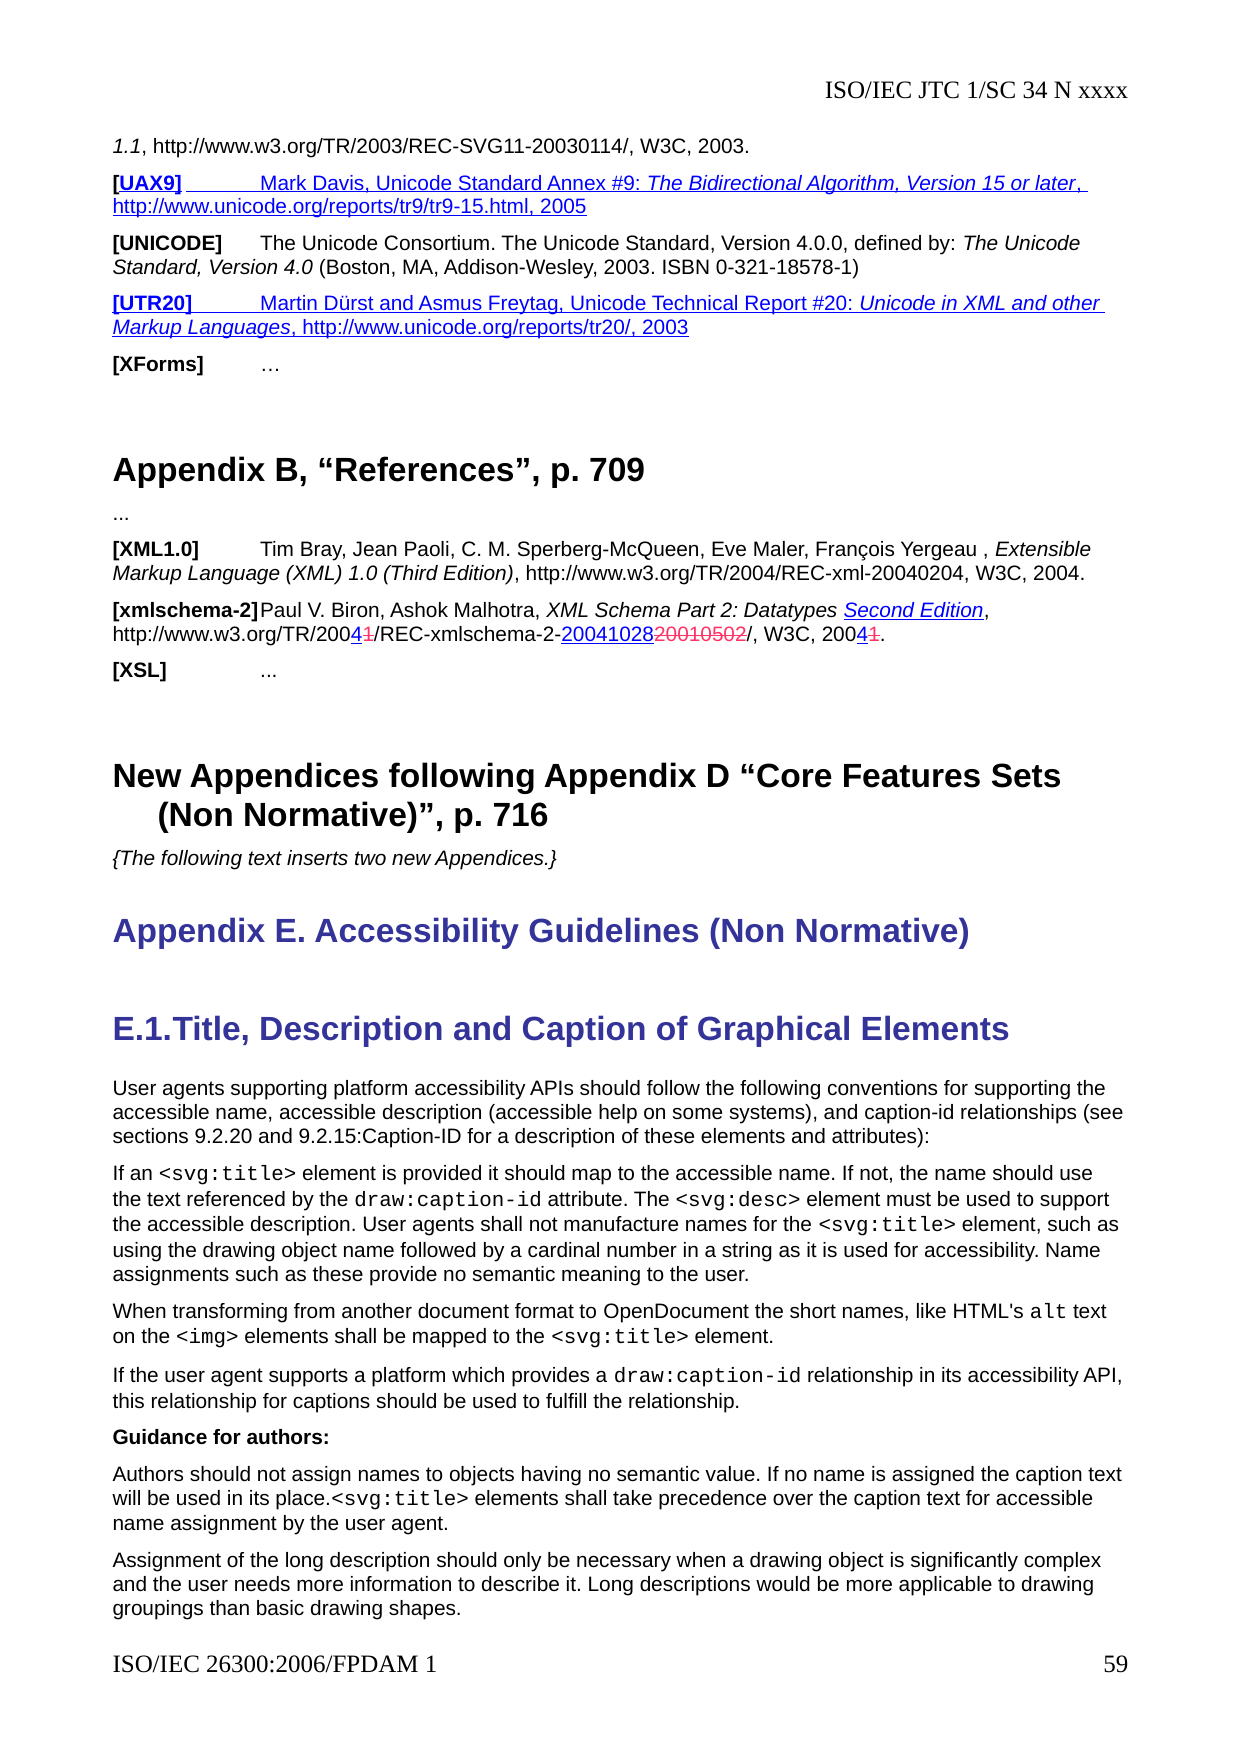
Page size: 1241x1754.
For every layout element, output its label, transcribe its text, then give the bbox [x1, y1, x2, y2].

text [UNICODE] The Unicode Consortium. The Unicode Standard, Version 4.0.0, defined by: The Unicode Standard, Version 4.0 (Boston, MA, Addison-Wesley, 2003. ISBN 0-321-18578-1) [112, 231, 1128, 279]
text When transforming from another document format to OpenDocument the short names, like HTML's alt text on the <img> elements shall be mapped to the <svg:title> element. [112, 1298, 1128, 1350]
text Assignment of the long description should only be necessary when a drawing object is significantly complex and the user needs more information to describe it. Long descriptions would be more applicable to drawing groupings than basic drawing shapes. [112, 1548, 1128, 1619]
text Authors should not assign names to objects having no semantic value. If no name is assigned the caption text will be used in its place.<svg:title> elements shall take precedence over the caption text for accessible name assignment by the user agent. [112, 1461, 1128, 1535]
text If the user agent supports a platform which provides a draw:caption-id relationship in its accessibility API, this relationship for captions should be used to fulfill the relationship. [112, 1363, 1128, 1412]
text {The following text inserts two new Appendices.} [112, 846, 1128, 870]
text If an <svg:title> element is provided it should map to the accessible name. If not, the name should use the text referenced by the draw:caption-id attribute. The <svg:desc> element must be used to support the accessible description. User agents shall not manufacture names for the <svg:title> element, such as using the drawing object name followed by a cardinal number in a string as it is used for accessibility. Name assignments such as these provide no semantic meaning to the user. [112, 1161, 1128, 1286]
text [UAX9] Mark Davis, Unicode Standard Annex #9: The Bidirectional Algorithm, Version 15 or later, http://www.unicode.org/reports/tr9/tr9-15.html, 2005 [112, 170, 1128, 218]
subtitle Appendix B, “References”, p. 709 [112, 449, 1128, 488]
text [UTR20] Martin Dürst and Asmus Freytag, Unicode Technical Report #20: Unicode in XML and other Markup Languages, http://www.unicode.org/reports/tr20/, 2003 [112, 291, 1128, 339]
text 1.1, http://www.w3.org/TR/2003/REC-SVG11-20030114/, W3C, 2003. [112, 134, 1128, 158]
subtitle New Appendices following Appendix D “Core Features Sets (Non Normative)”, p. 716 [112, 756, 1128, 833]
text ... [112, 501, 1128, 525]
text User agents supporting platform accessibility APIs should follow the following conventions for supporting the accessible name, accessible description (accessible help on some systems), and caption-id relationships (see sections 9.2.20 and 9.2.15:Caption-ID for a description of these elements and attributes): [112, 1076, 1128, 1148]
text Guidance for authors: [112, 1425, 1128, 1449]
text [XML1.0] Tim Bray, Jean Paoli, C. M. Sperberg-McQueen, Eve Maler, François Yergeau , Extensible Markup Language (XML) 1.0 (Third Edition), http://www.w3.org/TR/2004/REC-xml-20040204, W3C, 2004. [112, 537, 1128, 585]
text [xmlschema-2] Paul V. Biron, Ashok Malhotra, XML Schema Part 2: Datatypes Second Edition, http://www.w3.org/TR/20041/REC-xmlschema-2-2004102820010502/, W3C, 20041. [112, 598, 1128, 646]
text [XSL] ... [112, 658, 1128, 682]
text [XForms] … [112, 352, 1128, 376]
